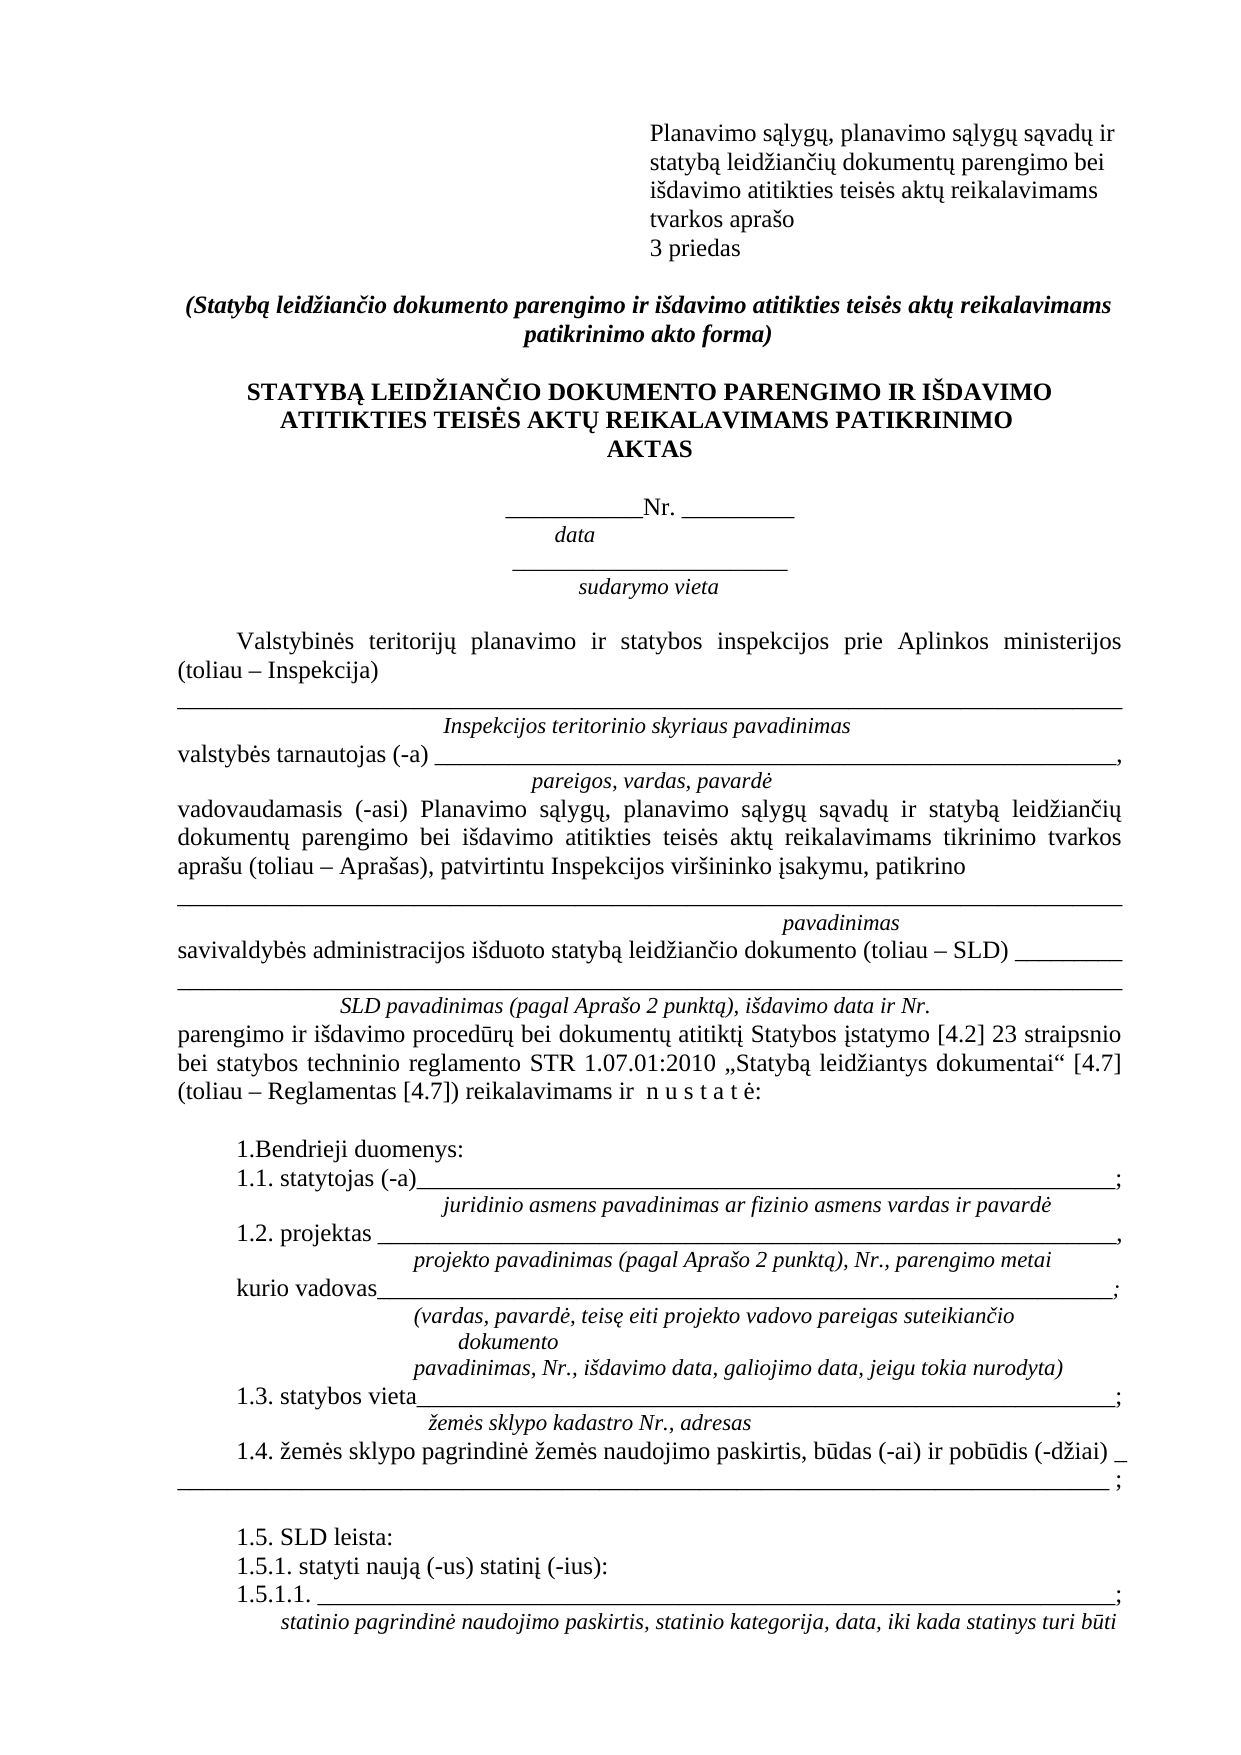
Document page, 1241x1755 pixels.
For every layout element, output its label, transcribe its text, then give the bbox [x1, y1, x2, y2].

text išdavimo atitikties teisės aktų reikalavimams [649, 176, 1122, 204]
text _ ; [177, 1464, 1122, 1493]
text 1.5.1.1. ; [177, 1579, 1122, 1608]
text AKTAS [177, 434, 1122, 463]
text ________________________ [177, 547, 1122, 573]
text projekto pavadinimas (pagal Aprašo 2 punktą), Nr., parengimo metai [413, 1247, 1122, 1273]
text 3 priedas [649, 233, 1122, 262]
text (Statybą leidžiančio dokumento parengimo ir išdavimo atitikties teisės aktų reikalavimams patikrinimo akto forma) [177, 291, 1122, 348]
text pavadinimas [177, 909, 1122, 935]
text (vardas, pavardė, teisę eiti projekto vadovo pareigas suteikiančio dokumento [413, 1302, 1122, 1354]
text vadovaudamasis (-asi) Planavimo sąlygų, planavimo sąlygų sąvadų ir statybą leidžiančių dokumentų parengimo bei išdavimo atitikties teisės aktų reikalavimams tikrinimo tvarkos aprašu (toliau – Aprašas), patvirtintu Inspekcijos viršininko įsakymu, patikrino [177, 794, 1122, 880]
text valstybės tarnautojas (-a) , [177, 739, 1122, 767]
text žemės sklypo kadastro Nr., adresas [428, 1409, 1122, 1436]
text savivaldybės administracijos išduoto statybą leidžiančio dokumento (toliau – SLD) [177, 935, 1122, 964]
text 1.1. statytojas (-a) ; [177, 1163, 1122, 1191]
text STATYBĄ LEIDŽIANČIO DOKUMENTO PARENGIMO IR IŠDAVIMO ATITIKTIES TEISĖS AKTŲ REIKALAVIMAMS PATIKRINIMO [177, 377, 1122, 434]
text 1.2. projektas , [177, 1218, 1122, 1247]
text parengimo ir išdavimo procedūrų bei dokumentų atitiktį Statybos įstatymo [4.2] 23 straipsnio bei statybos techninio reglamento STR 1.07.01:2010 „Statybą leidžiantys dokumentai“ [4.7] (toliau – Reglamentas [4.7]) reikalavimams ir n u s t a t ė: [177, 1019, 1122, 1105]
text sudarymo vieta [177, 573, 1122, 600]
text 1.3. statybos vieta ; [177, 1381, 1122, 1409]
text pavadinimas, Nr., išdavimo data, galiojimo data, jeigu tokia nurodyta) [413, 1354, 1122, 1381]
text _ [177, 964, 1122, 989]
text 1.4. žemės sklypo pagrindinė žemės naudojimo paskirtis, būdas (-ai) ir pobūdis (-džiai) [177, 1436, 1122, 1464]
text statinio pagrindinė naudojimo paskirtis, statinio kategorija, data, iki kada statinys turi būti [177, 1608, 1122, 1635]
text data [29, 521, 1122, 547]
text SLD pavadinimas (pagal Aprašo 2 punktą), išdavimo data ir Nr. [177, 993, 1122, 1019]
text juridinio asmens pavadinimas ar fizinio asmens vardas ir pavardė [443, 1191, 1122, 1218]
text tvarkos aprašo [649, 204, 1122, 233]
text 1.5.1. statyti naują (-us) statinį (-ius): [177, 1551, 1122, 1579]
text statybą leidžiančių dokumentų parengimo bei [649, 147, 1122, 176]
text 1.5. SLD leista: [177, 1522, 1122, 1551]
text pareigos, vardas, pavardė [177, 767, 1122, 794]
text Planavimo sąlygų, planavimo sąlygų sąvadų ir [649, 118, 1122, 147]
text kurio vadovas ; [177, 1273, 1122, 1302]
text 1.Bendrieji duomenys: [177, 1134, 1122, 1163]
text Valstybinės teritorijų planavimo ir statybos inspekcijos prie Aplinkos ministerijos (toliau – Inspekcija) [177, 626, 1122, 683]
text Inspekcijos teritorinio skyriaus pavadinimas [177, 712, 1122, 739]
text ___________Nr. _________ [177, 492, 1122, 521]
